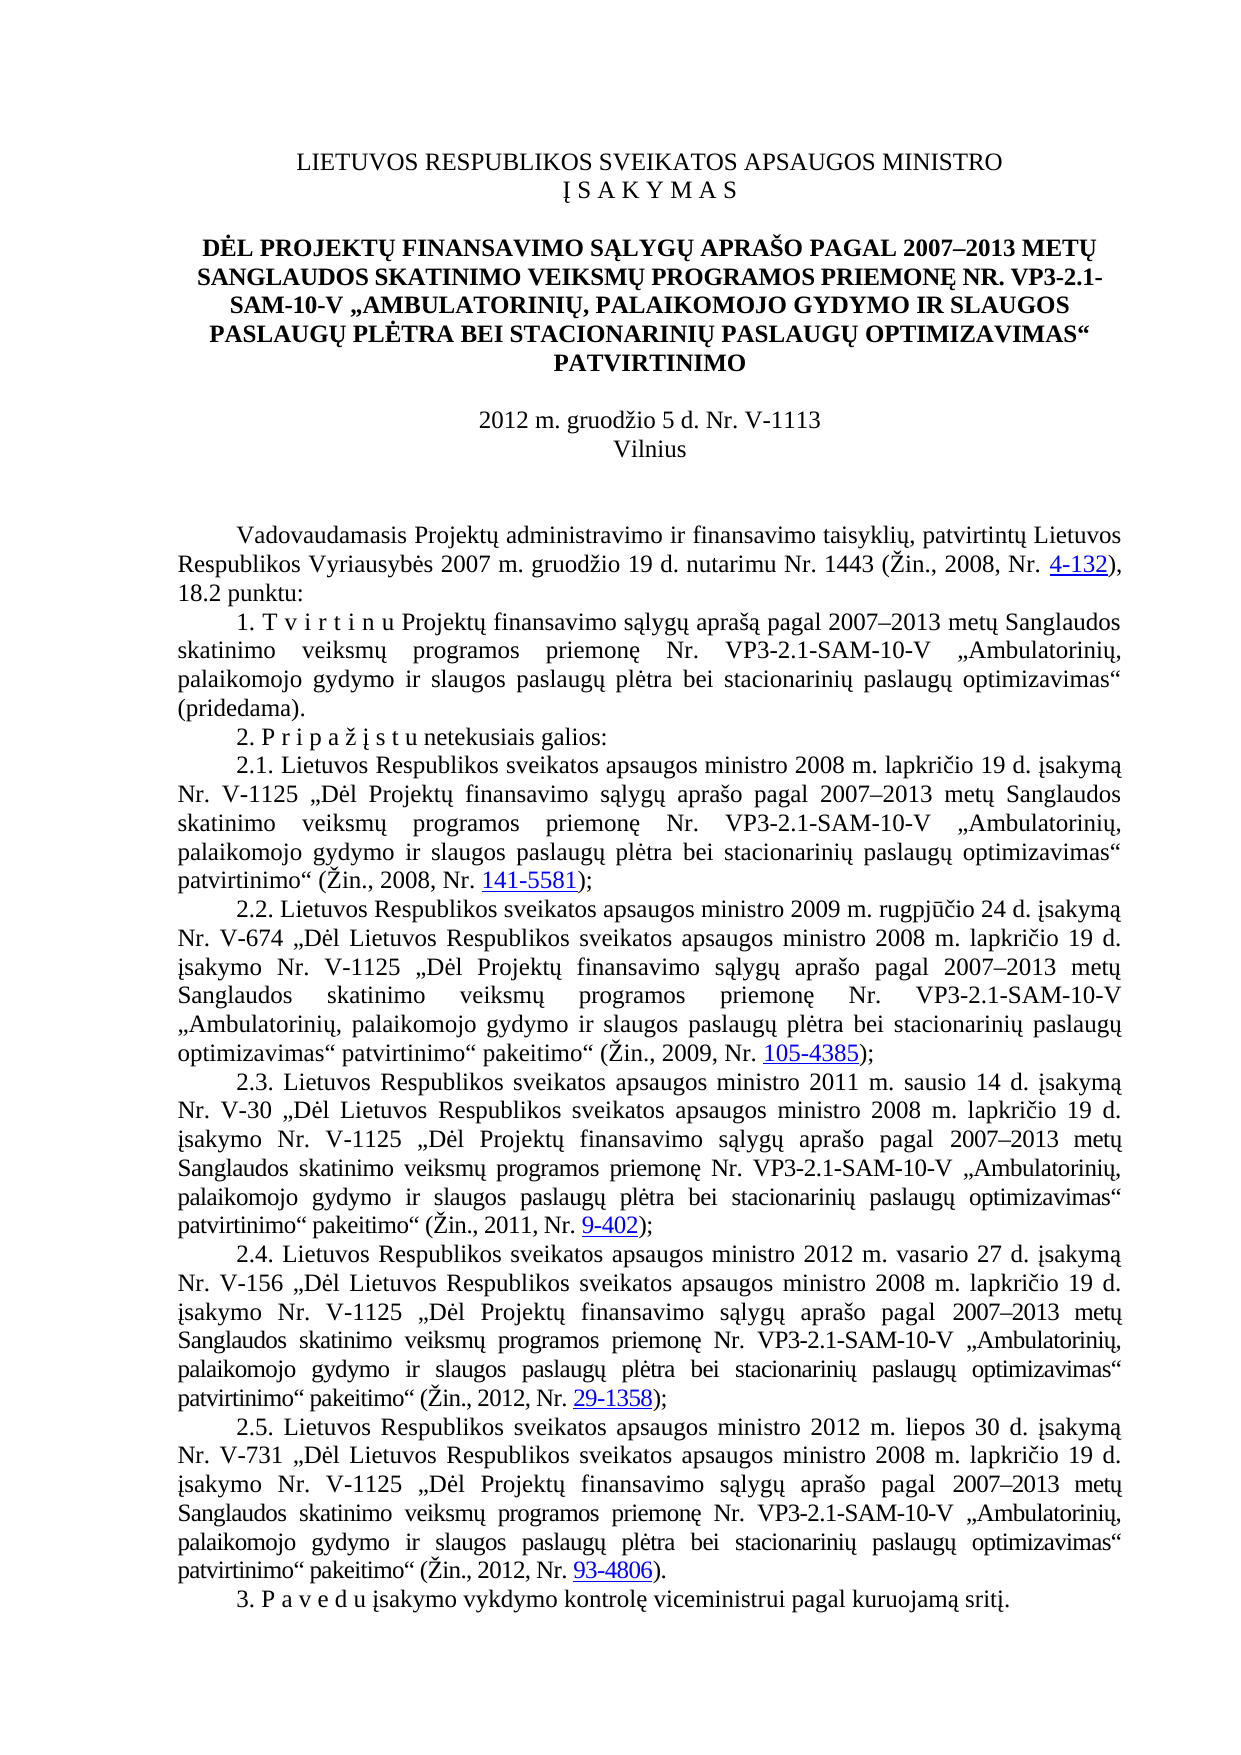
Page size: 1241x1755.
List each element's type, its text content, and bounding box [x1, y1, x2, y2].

text 1. T v i r t i n u Projektų finansavimo sąlygų aprašą pagal 2007–2013 metų Sanglaudos skatinimo veiksmų programos priemonę Nr. VP3-2.1-SAM-10-V „Ambulatorinių, palaikomojo gydymo ir slaugos paslaugų plėtra bei stacionarinių paslaugų optimizavimas“ (pridedama). [177, 607, 1122, 722]
text 2.3. Lietuvos Respublikos sveikatos apsaugos ministro 2011 m. sausio 14 d. įsakymą Nr. V-30 „Dėl Lietuvos Respublikos sveikatos apsaugos ministro 2008 m. lapkričio 19 d. įsakymo Nr. V-1125 „Dėl Projektų finansavimo sąlygų aprašo pagal 2007–2013 metų Sanglaudos skatinimo veiksmų programos priemonę Nr. VP3-2.1-SAM-10-V „Ambulatorinių, palaikomojo gydymo ir slaugos paslaugų plėtra bei stacionarinių paslaugų optimizavimas“ patvirtinimo“ pakeitimo“ (Žin., 2011, Nr. 9-402); [177, 1067, 1122, 1239]
text 2.1. Lietuvos Respublikos sveikatos apsaugos ministro 2008 m. lapkričio 19 d. įsakymą Nr. V-1125 „Dėl Projektų finansavimo sąlygų aprašo pagal 2007–2013 metų Sanglaudos skatinimo veiksmų programos priemonę Nr. VP3-2.1-SAM-10-V „Ambulatorinių, palaikomojo gydymo ir slaugos paslaugų plėtra bei stacionarinių paslaugų optimizavimas“ patvirtinimo“ (Žin., 2008, Nr. 141-5581); [177, 751, 1122, 894]
text Vilnius [177, 434, 1122, 463]
text Vadovaudamasis Projektų administravimo ir finansavimo taisyklių, patvirtintų Lietuvos Respublikos Vyriausybės 2007 m. gruodžio 19 d. nutarimu Nr. 1443 (Žin., 2008, Nr. 4-132), 18.2 punktu: [177, 521, 1122, 607]
text 2.2. Lietuvos Respublikos sveikatos apsaugos ministro 2009 m. rugpjūčio 24 d. įsakymą Nr. V-674 „Dėl Lietuvos Respublikos sveikatos apsaugos ministro 2008 m. lapkričio 19 d. įsakymo Nr. V-1125 „Dėl Projektų finansavimo sąlygų aprašo pagal 2007–2013 metų Sanglaudos skatinimo veiksmų programos priemonę Nr. VP3-2.1-SAM-10-V „Ambulatorinių, palaikomojo gydymo ir slaugos paslaugų plėtra bei stacionarinių paslaugų optimizavimas“ patvirtinimo“ pakeitimo“ (Žin., 2009, Nr. 105-4385); [177, 894, 1122, 1067]
text 2012 m. gruodžio 5 d. Nr. V-1113 [177, 406, 1122, 434]
text Į S A K Y M A S [177, 176, 1122, 204]
text 2. P r i p a ž į s t u netekusiais galios: [177, 722, 1122, 751]
text 2.4. Lietuvos Respublikos sveikatos apsaugos ministro 2012 m. vasario 27 d. įsakymą Nr. V-156 „Dėl Lietuvos Respublikos sveikatos apsaugos ministro 2008 m. lapkričio 19 d. įsakymo Nr. V-1125 „Dėl Projektų finansavimo sąlygų aprašo pagal 2007–2013 metų Sanglaudos skatinimo veiksmų programos priemonę Nr. VP3-2.1-SAM-10-V „Ambulatorinių, palaikomojo gydymo ir slaugos paslaugų plėtra bei stacionarinių paslaugų optimizavimas“ patvirtinimo“ pakeitimo“ (Žin., 2012, Nr. 29-1358); [177, 1239, 1122, 1412]
text DĖL PROJEKTŲ FINANSAVIMO SĄLYGŲ APRAŠO PAGAL 2007–2013 METŲ SANGLAUDOS SKATINIMO VEIKSMŲ PROGRAMOS PRIEMONĘ Nr. VP3-2.1-SAM-10-V „ambulatorinių, palaikomojo gydymo ir slaugos paslaugų plėtra bei stacionarinių paslaugų optimizavimas“ PATVIRTINIMO [177, 233, 1122, 377]
text 3. P a v e d u įsakymo vykdymo kontrolę viceministrui pagal kuruojamą sritį. [177, 1584, 1122, 1613]
text LIETUVOS RESPUBLIKOS SVEIKATOS APSAUGOS MINISTRO [177, 147, 1122, 176]
text 2.5. Lietuvos Respublikos sveikatos apsaugos ministro 2012 m. liepos 30 d. įsakymą Nr. V-731 „Dėl Lietuvos Respublikos sveikatos apsaugos ministro 2008 m. lapkričio 19 d. įsakymo Nr. V-1125 „Dėl Projektų finansavimo sąlygų aprašo pagal 2007–2013 metų Sanglaudos skatinimo veiksmų programos priemonę Nr. VP3-2.1-SAM-10-V „Ambulatorinių, palaikomojo gydymo ir slaugos paslaugų plėtra bei stacionarinių paslaugų optimizavimas“ patvirtinimo“ pakeitimo“ (Žin., 2012, Nr. 93-4806). [177, 1412, 1122, 1584]
